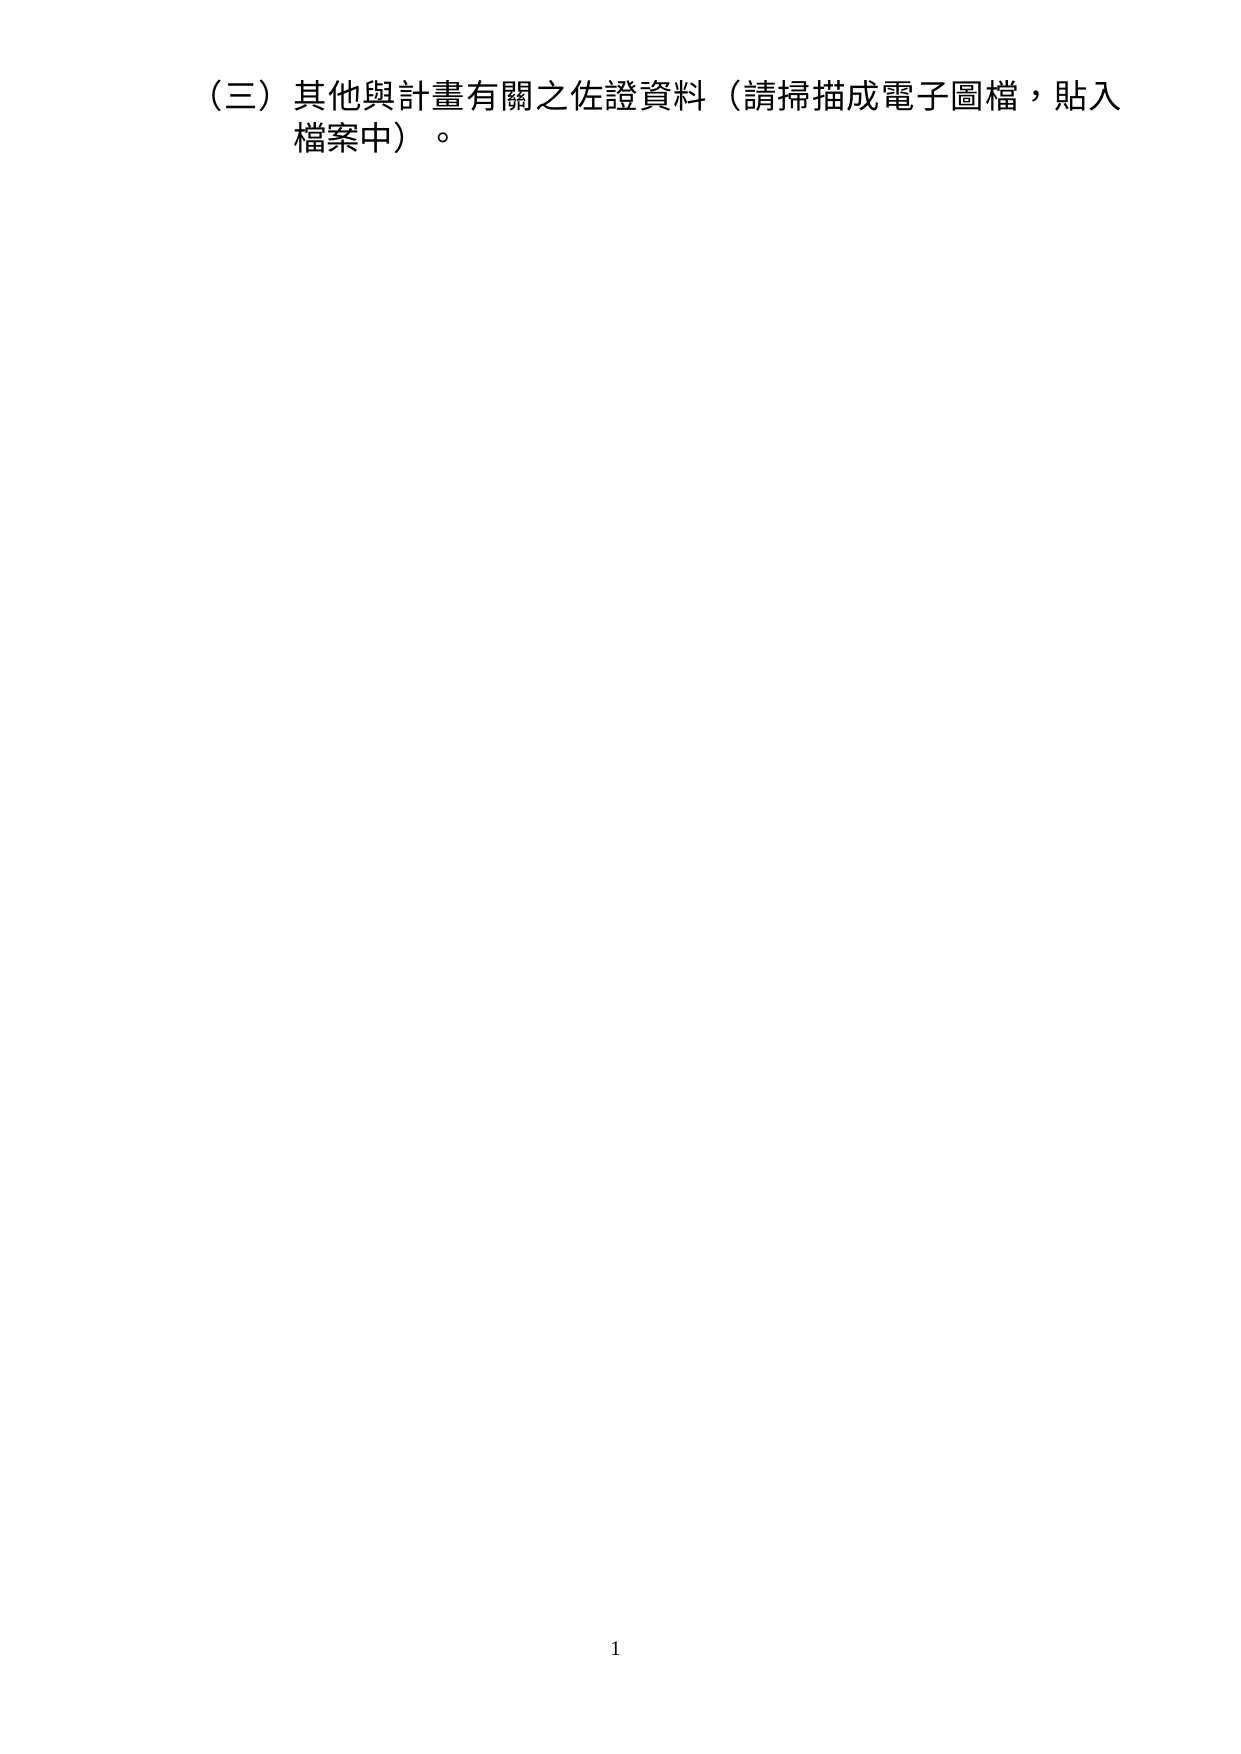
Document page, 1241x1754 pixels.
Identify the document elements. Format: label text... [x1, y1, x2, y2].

text （三）其他與計畫有關之佐證資料（請掃描成電子圖檔，貼入檔案中）。 [189, 75, 1122, 158]
